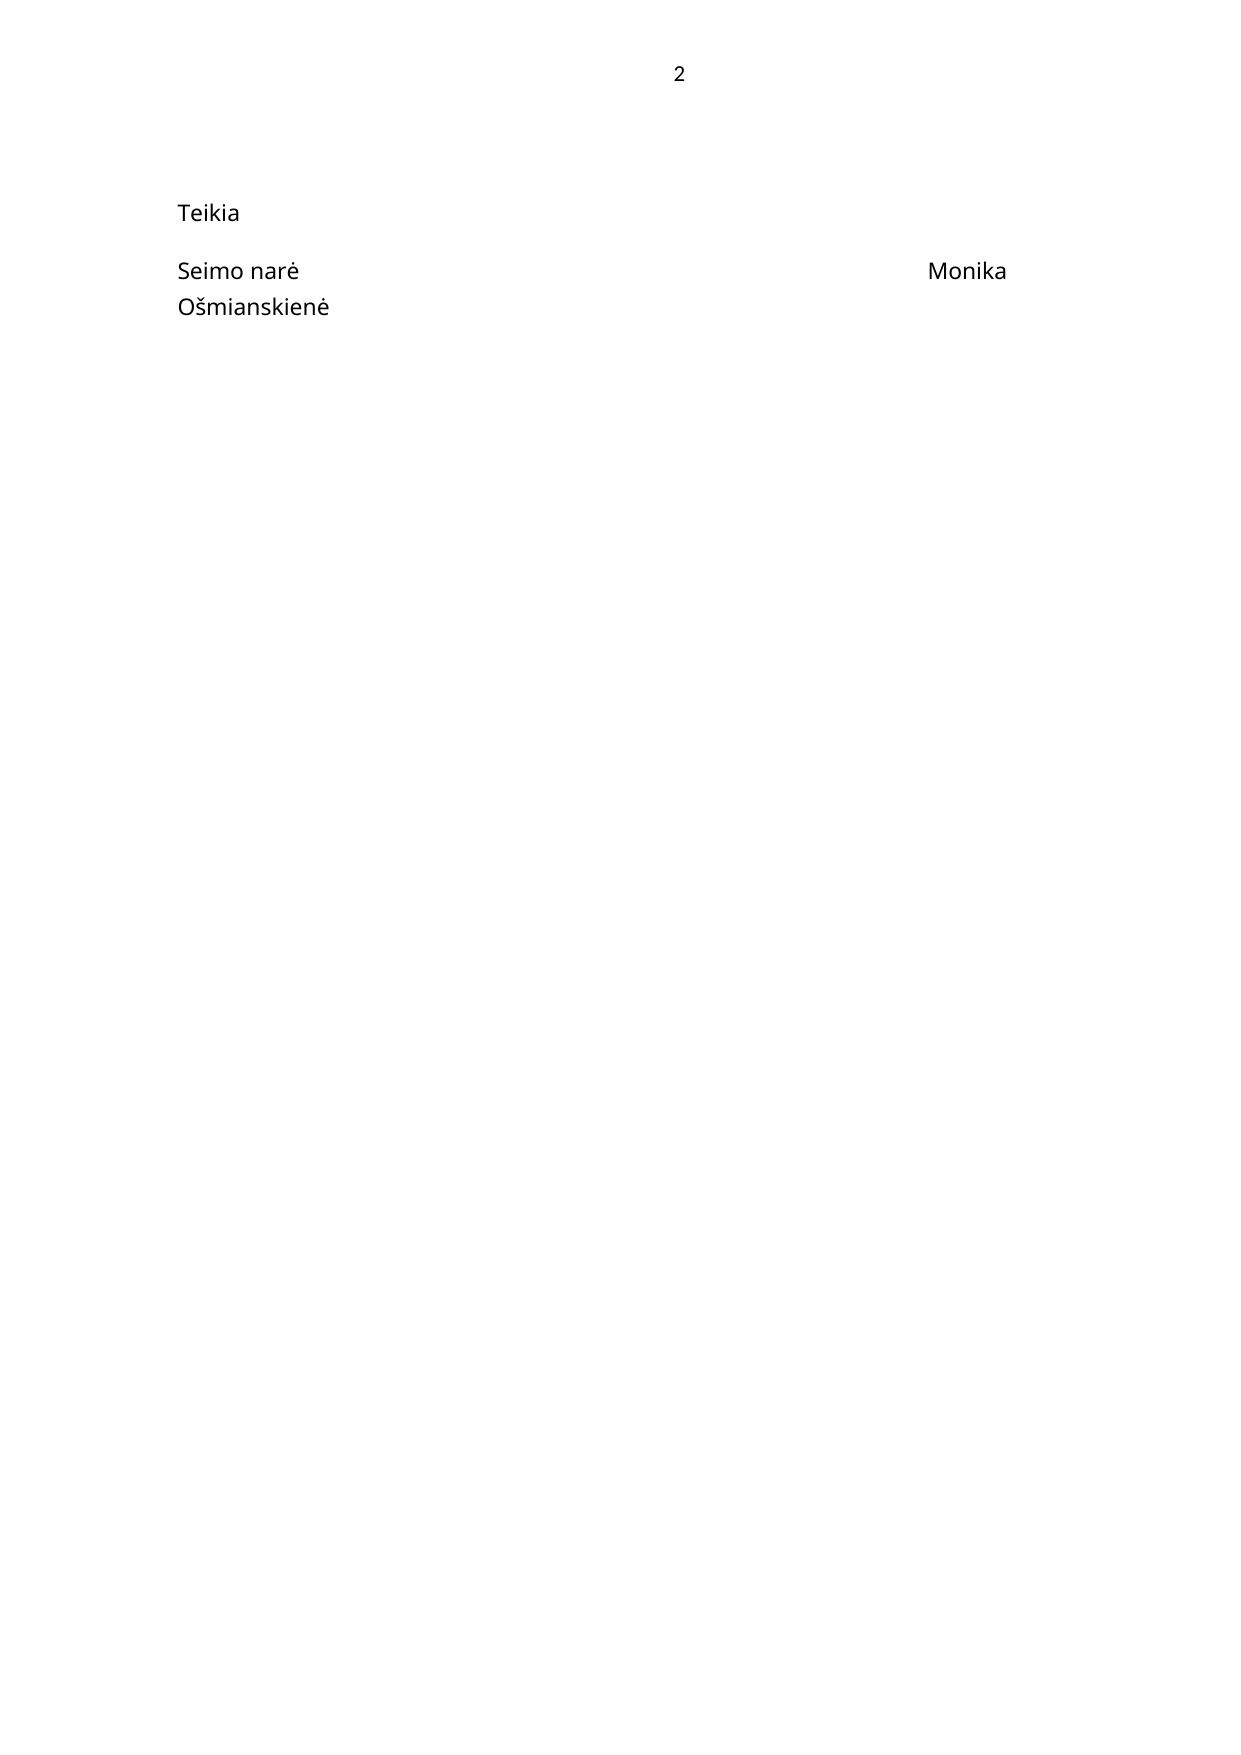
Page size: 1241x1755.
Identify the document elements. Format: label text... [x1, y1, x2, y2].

text Seimo narė Monika Ošmianskienė [177, 255, 1181, 322]
text Teikia [177, 197, 1181, 228]
